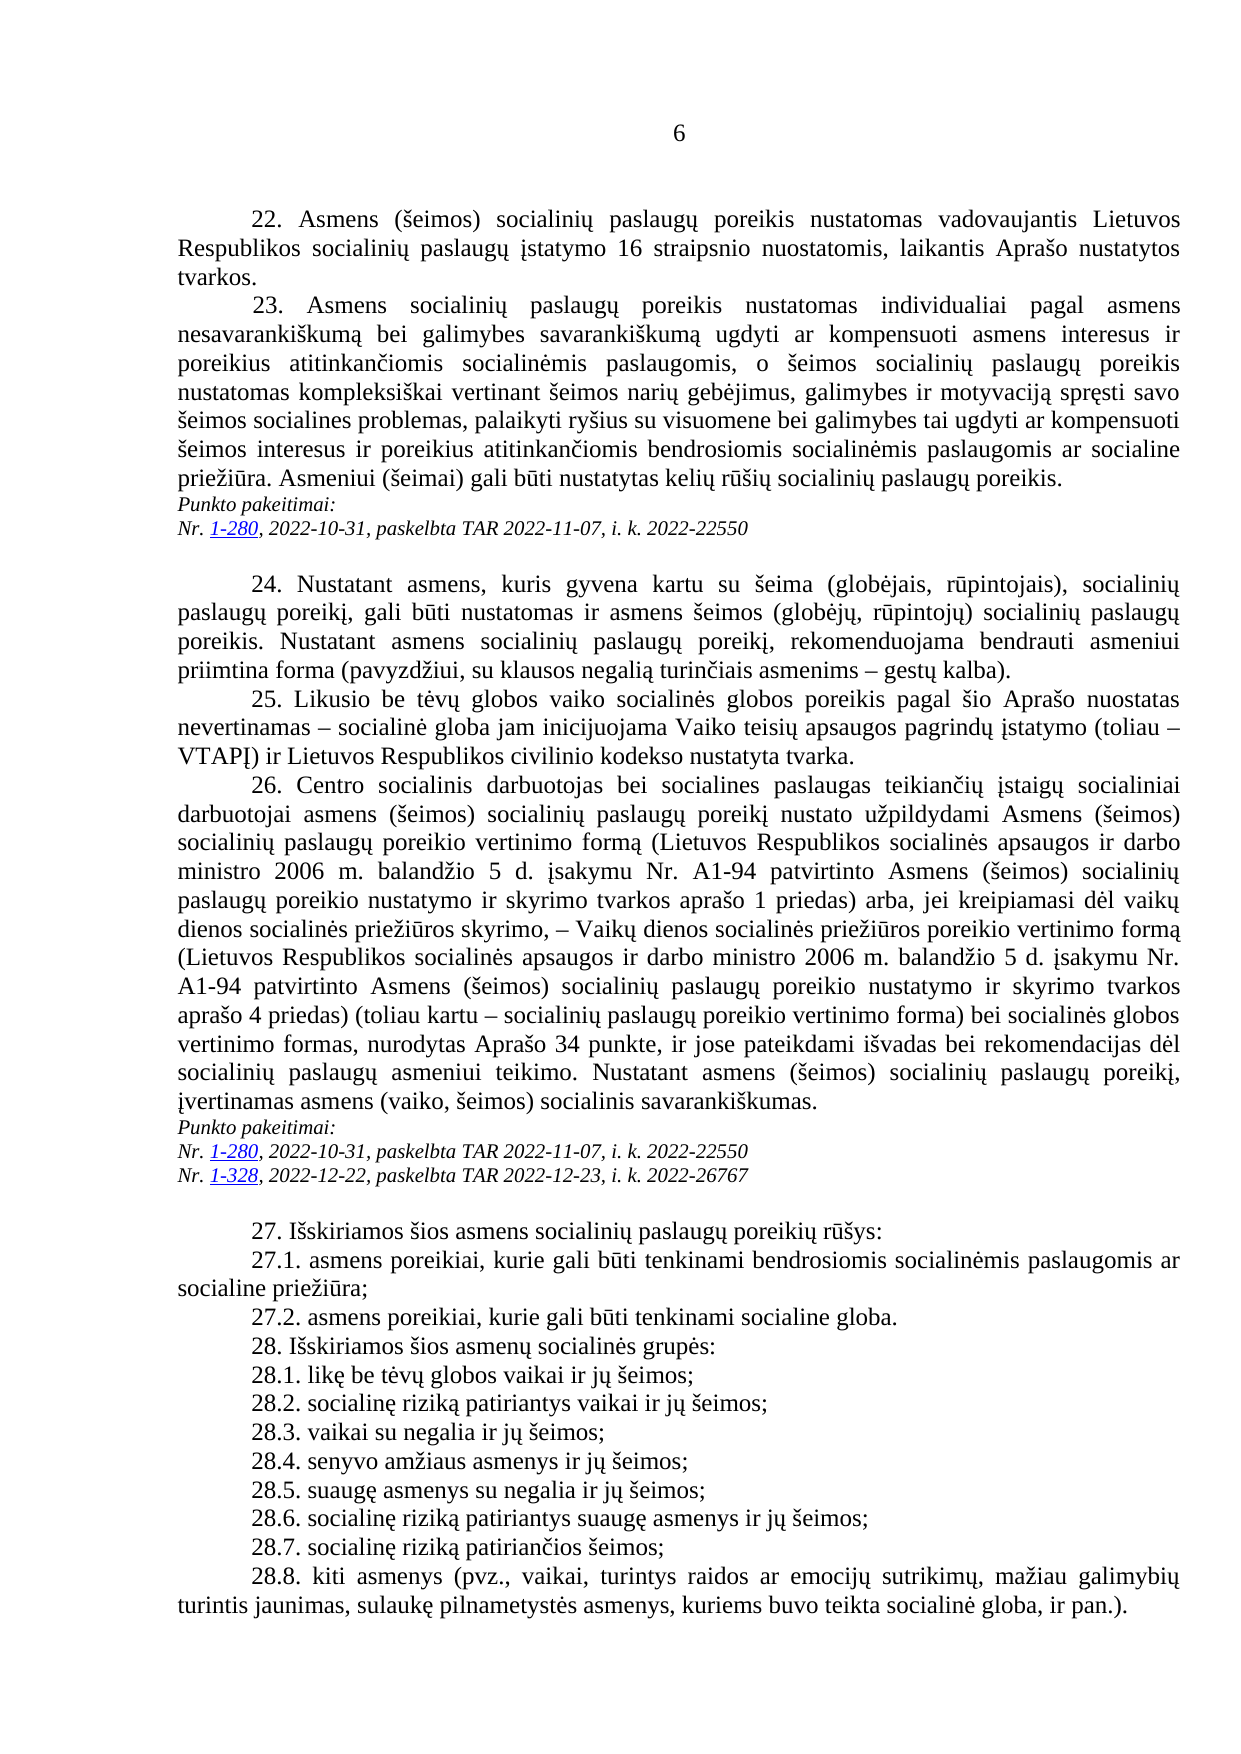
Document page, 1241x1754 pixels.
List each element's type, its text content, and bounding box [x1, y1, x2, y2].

text 28.4. senyvo amžiaus asmenys ir jų šeimos; [177, 1446, 1181, 1475]
text 28.5. suaugę asmenys su negalia ir jų šeimos; [177, 1475, 1181, 1503]
text Nr. 1-280, 2022-10-31, paskelbta TAR 2022-11-07, i. k. 2022-22550 [177, 1139, 1181, 1163]
text 27. Išskiriamos šios asmens socialinių paslaugų poreikių rūšys: [177, 1216, 1181, 1245]
text 28.2. socialinę riziką patiriantys vaikai ir jų šeimos; [177, 1388, 1181, 1417]
text 27.2. asmens poreikiai, kurie gali būti tenkinami socialine globa. [177, 1302, 1181, 1331]
text 23. Asmens socialinių paslaugų poreikis nustatomas individualiai pagal asmens nesavarankiškumą bei galimybes savarankiškumą ugdyti ar kompensuoti asmens interesus ir poreikius atitinkančiomis socialinėmis paslaugomis, o šeimos socialinių paslaugų poreikis nustatomas kompleksiškai vertinant šeimos narių gebėjimus, galimybes ir motyvaciją spręsti savo šeimos socialines problemas, palaikyti ryšius su visuomene bei galimybes tai ugdyti ar kompensuoti šeimos interesus ir poreikius atitinkančiomis bendrosiomis socialinėmis paslaugomis ar socialine priežiūra. Asmeniui (šeimai) gali būti nustatytas kelių rūšių socialinių paslaugų poreikis. [177, 291, 1181, 492]
text Nr. 1-280, 2022-10-31, paskelbta TAR 2022-11-07, i. k. 2022-22550 [177, 516, 1181, 540]
text Nr. 1-328, 2022-12-22, paskelbta TAR 2022-12-23, i. k. 2022-26767 [177, 1163, 1181, 1187]
text 28.1. likę be tėvų globos vaikai ir jų šeimos; [177, 1360, 1181, 1388]
text 24. Nustatant asmens, kuris gyvena kartu su šeima (globėjais, rūpintojais), socialinių paslaugų poreikį, gali būti nustatomas ir asmens šeimos (globėjų, rūpintojų) socialinių paslaugų poreikis. Nustatant asmens socialinių paslaugų poreikį, rekomenduojama bendrauti asmeniui priimtina forma (pavyzdžiui, su klausos negalią turinčiais asmenims – gestų kalba). [177, 569, 1181, 684]
text 22. Asmens (šeimos) socialinių paslaugų poreikis nustatomas vadovaujantis Lietuvos Respublikos socialinių paslaugų įstatymo 16 straipsnio nuostatomis, laikantis Aprašo nustatytos tvarkos. [177, 204, 1181, 291]
text 25. Likusio be tėvų globos vaiko socialinės globos poreikis pagal šio Aprašo nuostatas nevertinamas – socialinė globa jam inicijuojama Vaiko teisių apsaugos pagrindų įstatymo (toliau – VTAPĮ) ir Lietuvos Respublikos civilinio kodekso nustatyta tvarka. [177, 684, 1181, 770]
text 28.6. socialinę riziką patiriantys suaugę asmenys ir jų šeimos; [177, 1503, 1181, 1532]
text 28. Išskiriamos šios asmenų socialinės grupės: [177, 1331, 1181, 1360]
text Punkto pakeitimai: [177, 492, 1181, 516]
text 27.1. asmens poreikiai, kurie gali būti tenkinami bendrosiomis socialinėmis paslaugomis ar socialine priežiūra; [177, 1245, 1181, 1302]
text 28.8. kiti asmenys (pvz., vaikai, turintys raidos ar emocijų sutrikimų, mažiau galimybių turintis jaunimas, sulaukę pilnametystės asmenys, kuriems buvo teikta socialinė globa, ir pan.). [177, 1561, 1181, 1618]
text 28.3. vaikai su negalia ir jų šeimos; [177, 1417, 1181, 1446]
text 26. Centro socialinis darbuotojas bei socialines paslaugas teikiančių įstaigų socialiniai darbuotojai asmens (šeimos) socialinių paslaugų poreikį nustato užpildydami Asmens (šeimos) socialinių paslaugų poreikio vertinimo formą (Lietuvos Respublikos socialinės apsaugos ir darbo ministro 2006 m. balandžio 5 d. įsakymu Nr. A1-94 patvirtinto Asmens (šeimos) socialinių paslaugų poreikio nustatymo ir skyrimo tvarkos aprašo 1 priedas) arba, jei kreipiamasi dėl vaikų dienos socialinės priežiūros skyrimo, – Vaikų dienos socialinės priežiūros poreikio vertinimo formą (Lietuvos Respublikos socialinės apsaugos ir darbo ministro 2006 m. balandžio 5 d. įsakymu Nr. A1-94 patvirtinto Asmens (šeimos) socialinių paslaugų poreikio nustatymo ir skyrimo tvarkos aprašo 4 priedas) (toliau kartu – socialinių paslaugų poreikio vertinimo forma) bei socialinės globos vertinimo formas, nurodytas Aprašo 34 punkte, ir jose pateikdami išvadas bei rekomendacijas dėl socialinių paslaugų asmeniui teikimo. Nustatant asmens (šeimos) socialinių paslaugų poreikį, įvertinamas asmens (vaiko, šeimos) socialinis savarankiškumas. [177, 770, 1181, 1115]
text 28.7. socialinę riziką patiriančios šeimos; [177, 1532, 1181, 1561]
text Punkto pakeitimai: [177, 1115, 1181, 1139]
